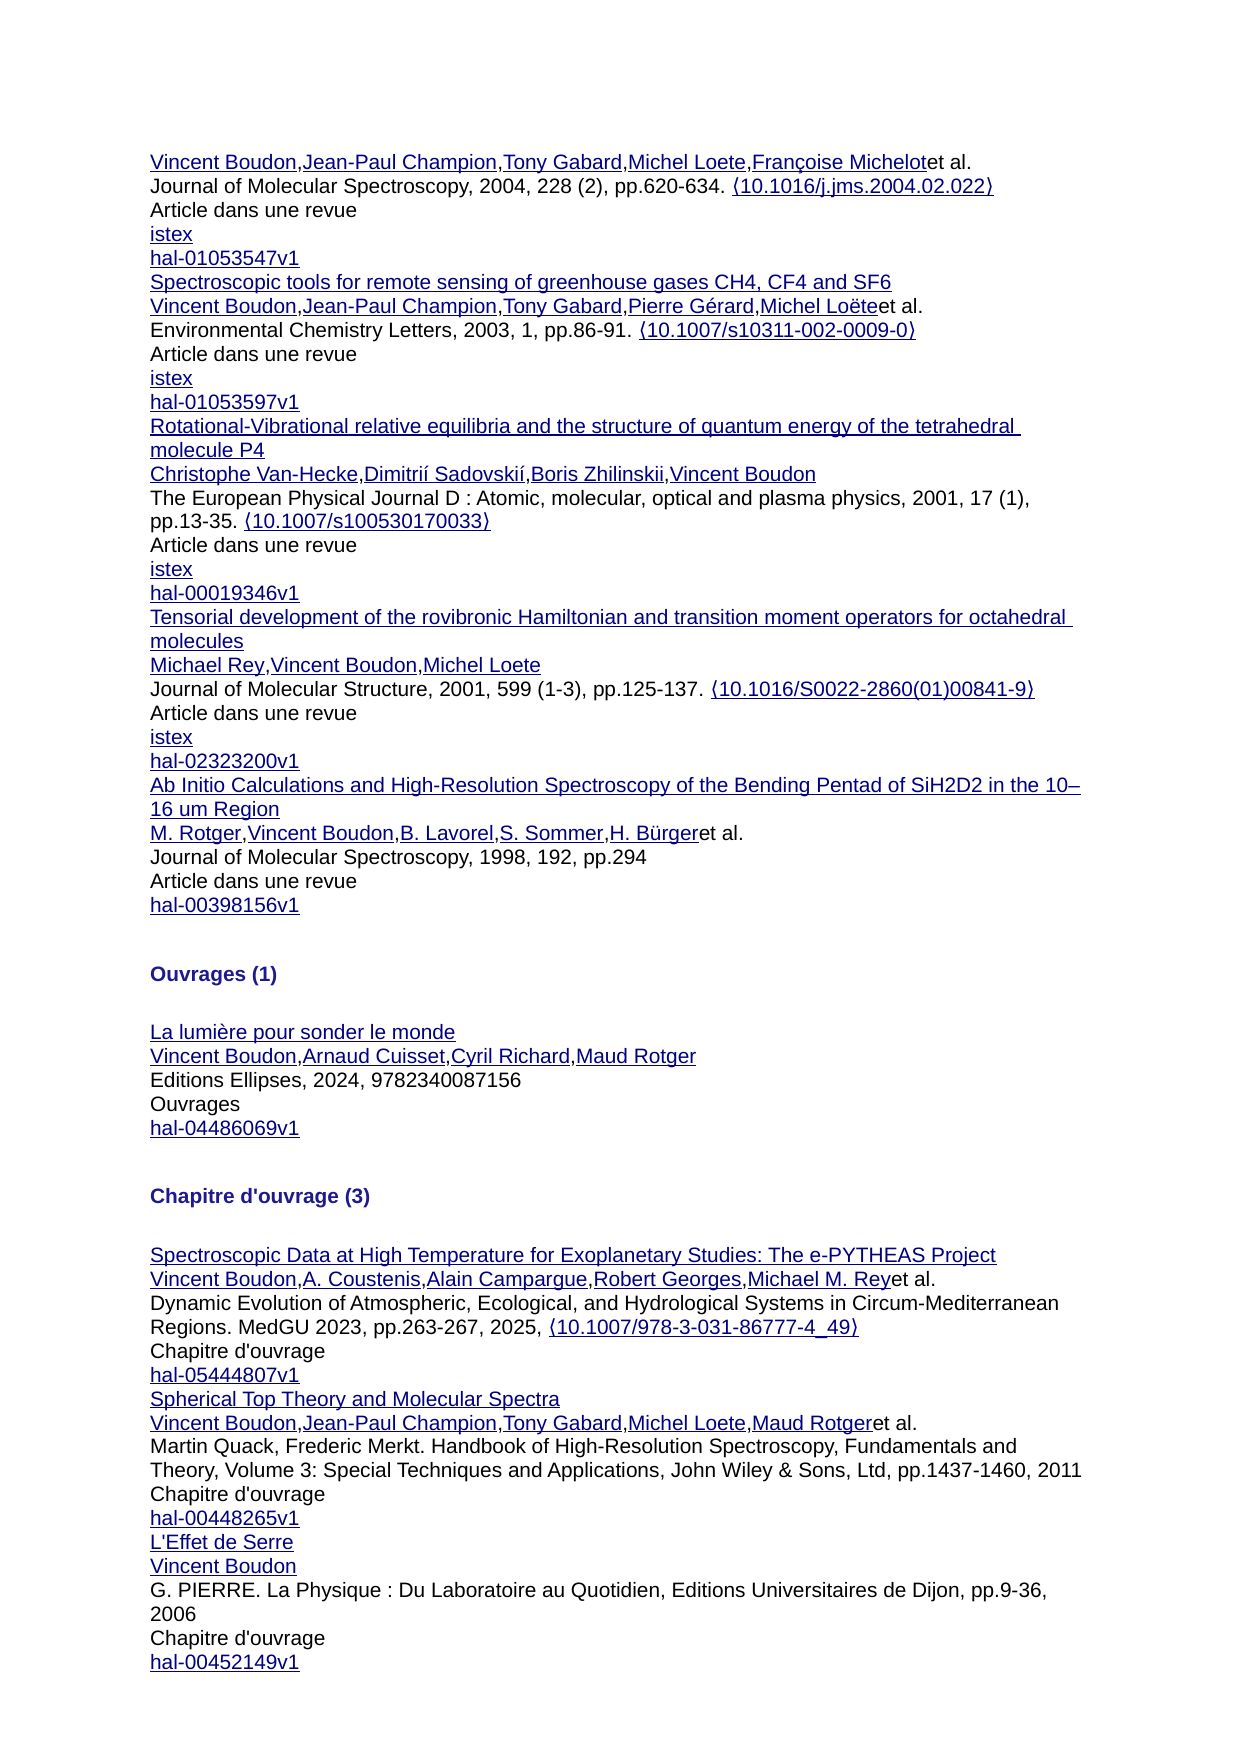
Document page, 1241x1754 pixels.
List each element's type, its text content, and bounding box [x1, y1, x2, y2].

table_header Spectroscopic Data at High Temperature for Exoplanetary Studies: The e-PYTHEAS Project Vincent Boudon,A. Coustenis,Alain Campargue,Robert Georges,Michael M. Reyet al. Dynamic Evolution of Atmospheric, Ecological, and Hydrological Systems in Circum-Mediterranean Regions. MedGU 2023, pp.263-267, 2025, ⟨10.1007/978-3-031-86777-4_49⟩ Chapitre d'ouvrage hal-05444807v1 [150, 1243, 1090, 1386]
table_cell Spherical Top Theory and Molecular Spectra Vincent Boudon,Jean-Paul Champion,Tony Gabard,Michel Loete,Maud Rotgeret al. Martin Quack, Frederic Merkt. Handbook of High-Resolution Spectroscopy, Fundamentals and Theory, Volume 3: Special Techniques and Applications, John Wiley & Sons, Ltd, pp.1437-1460, 2011 Chapitre d'ouvrage hal-00448265v1 [150, 1386, 1090, 1530]
table_header La lumière pour sonder le monde Vincent Boudon,Arnaud Cuisset,Cyril Richard,Maud Rotger Editions Ellipses, 2024, 9782340087156 Ouvrages hal-04486069v1 [150, 1020, 1090, 1139]
table_cell Vincent Boudon,Jean-Paul Champion,Tony Gabard,Michel Loete,Françoise Michelotet al. Journal of Molecular Spectroscopy, 2004, 228 (2), pp.620-634. ⟨10.1016/j.jms.2004.02.022⟩ Article dans une revue istex hal-01053547v1 [150, 150, 1090, 270]
subtitle Chapitre d'ouvrage (3) [150, 1184, 1090, 1208]
table_cell Tensorial development of the rovibronic Hamiltonian and transition moment operators for octahedral molecules Michael Rey,Vincent Boudon,Michel Loete Journal of Molecular Structure, 2001, 599 (1-3), pp.125-137. ⟨10.1016/S0022-2860(01)00841-9⟩ Article dans une revue istex hal-02323200v1 [150, 605, 1090, 773]
table_cell Ab Initio Calculations and High-Resolution Spectroscopy of the Bending Pentad of SiH2D2 in the 10–16 um Region M. Rotger,Vincent Boudon,B. Lavorel,S. Sommer,H. Bürgeret al. Journal of Molecular Spectroscopy, 1998, 192, pp.294 Article dans une revue hal-00398156v1 [150, 773, 1090, 917]
table_cell Spectroscopic tools for remote sensing of greenhouse gases CH4, CF4 and SF6 Vincent Boudon,Jean-Paul Champion,Tony Gabard,Pierre Gérard,Michel Loëteet al. Environmental Chemistry Letters, 2003, 1, pp.86-91. ⟨10.1007/s10311-002-0009-0⟩ Article dans une revue istex hal-01053597v1 [150, 270, 1090, 413]
table_cell L'Effet de Serre Vincent Boudon G. PIERRE. La Physique : Du Laboratoire au Quotidien, Editions Universitaires de Dijon, pp.9-36, 2006 Chapitre d'ouvrage hal-00452149v1 [150, 1530, 1090, 1674]
table_cell Rotational-Vibrational relative equilibria and the structure of quantum energy of the tetrahedral molecule P4 Christophe Van-Hecke,Dimitrií Sadovskií,Boris Zhilinskii,Vincent Boudon The European Physical Journal D : Atomic, molecular, optical and plasma physics, 2001, 17 (1), pp.13-35. ⟨10.1007/s100530170033⟩ Article dans une revue istex hal-00019346v1 [150, 414, 1090, 605]
subtitle Ouvrages (1) [150, 961, 1090, 985]
